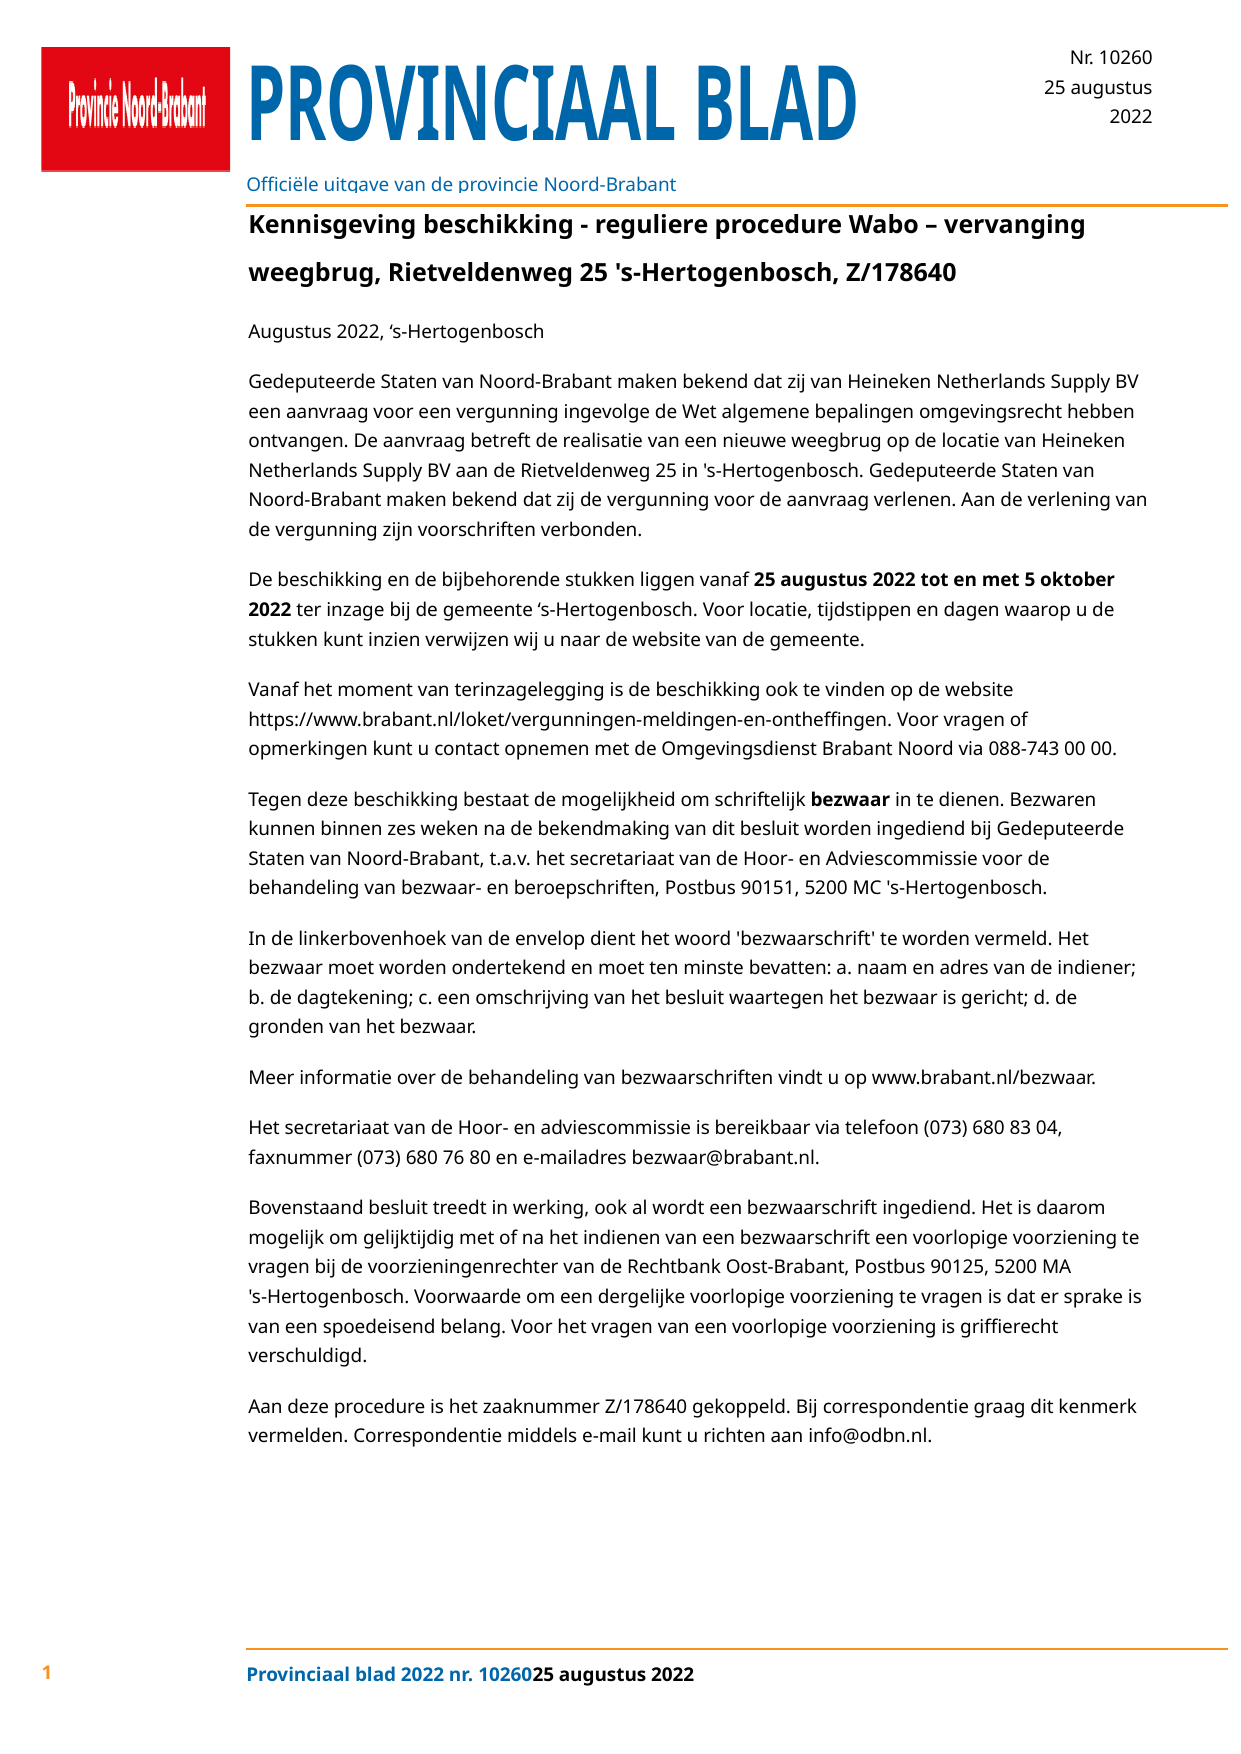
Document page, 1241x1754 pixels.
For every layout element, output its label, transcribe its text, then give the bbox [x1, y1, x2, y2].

text Tegen deze beschikking bestaat de mogelijkheid om schriftelijk bezwaar in te dienen. Bezwaren kunnen binnen zes weken na de bekendmaking van dit besluit worden ingediend bij Gedeputeerde Staten van Noord-Brabant, t.a.v. het secretariaat van de Hoor- en Adviescommissie voor de behandeling van bezwaar- en beroepschriften, Postbus 90151, 5200 MC 's-Hertogenbosch. [248, 786, 1152, 900]
text Gedeputeerde Staten van Noord-Brabant maken bekend dat zij van Heineken Netherlands Supply BV een aanvraag voor een vergunning ingevolge de Wet algemene bepalingen omgevingsrecht hebben ontvangen. De aanvraag betreft de realisatie van een nieuwe weegbrug op de locatie van Heineken Netherlands Supply BV aan de Rietveldenweg 25 in 's-Hertogenbosch. Gedeputeerde Staten van Noord-Brabant maken bekend dat zij de vergunning voor de aanvraag verlenen. Aan de verlening van de vergunning zijn voorschriften verbonden. [248, 368, 1152, 542]
text Aan deze procedure is het zaaknummer Z/178640 gekoppeld. Bij correspondentie graag dit kenmerk vermelden. Correspondentie middels e-mail kunt u richten aan info@odbn.nl. [248, 1393, 1152, 1448]
picture [41, 47, 231, 172]
text Vanaf het moment van terinzagelegging is de beschikking ook te vinden op de website https://www.brabant.nl/loket/vergunningen-meldingen-en-ontheffingen. Voor vragen of opmerkingen kunt u contact opnemen met de Omgevingsdienst Brabant Noord via 088-743 00 00. [248, 676, 1152, 761]
text Het secretariaat van de Hoor- en adviescommissie is bereikbaar via telefoon (073) 680 83 04, faxnummer (073) 680 76 80 en e-mailadres bezwaar@brabant.nl. [248, 1114, 1152, 1170]
text De beschikking en de bijbehorende stukken liggen vanaf 25 augustus 2022 tot en met 5 oktober 2022 ter inzage bij de gemeente ‘s-Hertogenbosch. Voor locatie, tijdstippen en dagen waarop u de stukken kunt inzien verwijzen wij u naar de website van de gemeente. [248, 567, 1152, 652]
text Meer informatie over de behandeling van bezwaarschriften vindt u op www.brabant.nl/bezwaar. [248, 1064, 1152, 1090]
text Augustus 2022, ‘s-Hertogenbosch [248, 318, 1152, 344]
text Kennisgeving beschikking - reguliere procedure Wabo – vervanging weegbrug, Rietveldenweg 25 's-Hertogenbosch, Z/178640 [248, 207, 1152, 288]
text In de linkerbovenhoek van de envelop dient het woord 'bezwaarschrift' te worden vermeld. Het bezwaar moet worden ondertekend en moet ten minste bevatten: a. naam en adres van de indiener; b. de dagtekening; c. een omschrijving van het besluit waartegen het bezwaar is gericht; d. de gronden van het bezwaar. [248, 925, 1152, 1039]
text Bovenstaand besluit treedt in werking, ook al wordt een bezwaarschrift ingediend. Het is daarom mogelijk om gelijktijdig met of na het indienen van een bezwaarschrift een voorlopige voorziening te vragen bij de voorzieningenrechter van de Rechtbank Oost-Brabant, Postbus 90125, 5200 MA 's‑Hertogenbosch. Voorwaarde om een dergelijke voorlopige voorziening te vragen is dat er sprake is van een spoedeisend belang. Voor het vragen van een voorlopige voorziening is griffierecht verschuldigd. [248, 1194, 1152, 1368]
